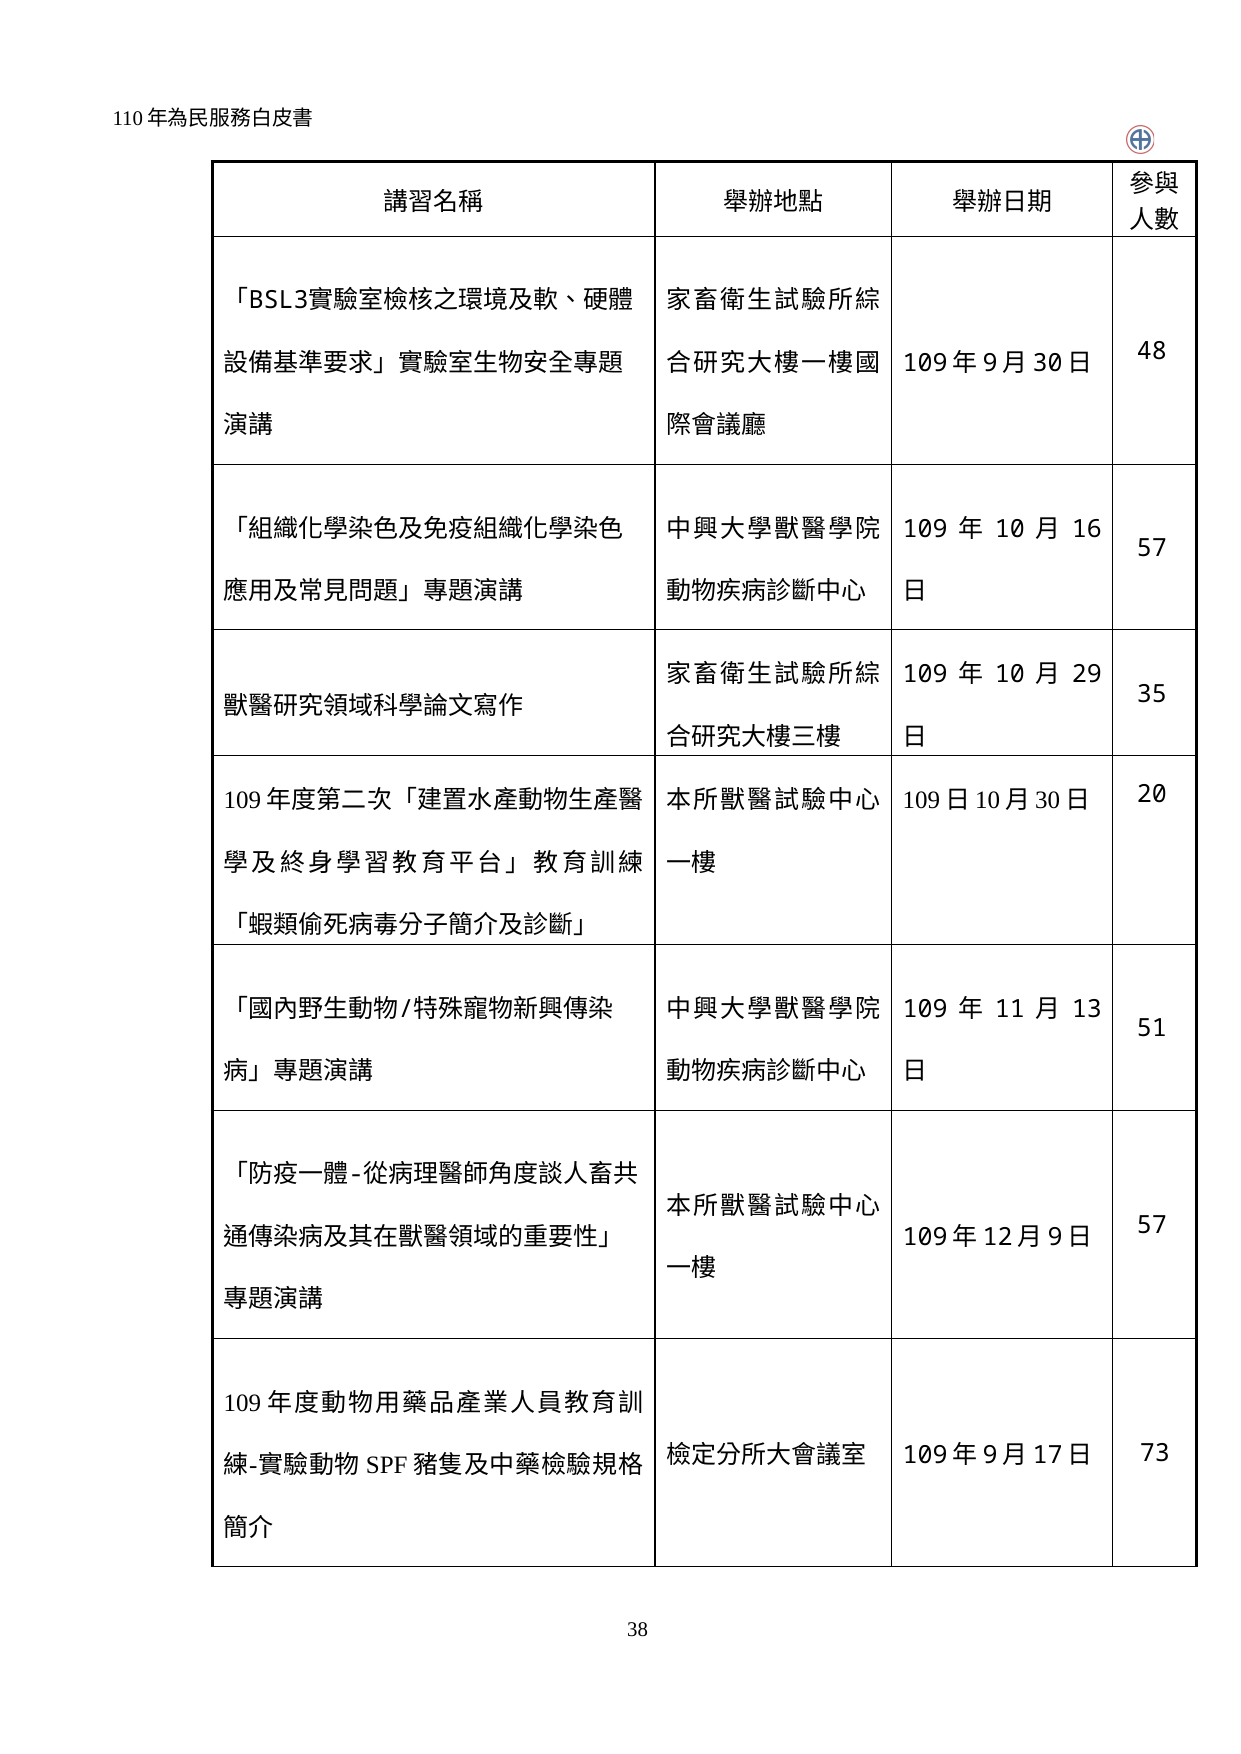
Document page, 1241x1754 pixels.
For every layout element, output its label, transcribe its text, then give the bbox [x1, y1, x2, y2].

table_cell 109年9月30日 [892, 237, 1112, 464]
table_cell 「防疫一體-從病理醫師角度談人畜共通傳染病及其在獸醫領域的重要性」專題演講 [214, 1111, 654, 1338]
table_header 舉辦地點 [656, 163, 891, 236]
table_cell 20 [1113, 756, 1195, 944]
table_header 參與 人數 [1113, 163, 1195, 236]
table_cell 109年11月13日 [892, 945, 1112, 1109]
table_cell 家畜衛生試驗所綜合研究大樓三樓 [656, 630, 891, 755]
table_cell 109年10月16日 [892, 465, 1112, 629]
table_cell 109年度第二次「建置水產動物生產醫學及終身學習教育平台」教育訓練「蝦類偷死病毒分子簡介及診斷」 [214, 756, 654, 944]
table_cell 48 [1113, 237, 1195, 464]
table_cell 109日10月30日 [892, 756, 1112, 944]
table_cell 「組織化學染色及免疫組織化學染色應用及常見問題」專題演講 [214, 465, 654, 629]
table_cell 家畜衛生試驗所綜合研究大樓一樓國際會議廳 [656, 237, 891, 464]
table_cell 中興大學獸醫學院動物疾病診斷中心 [656, 465, 891, 629]
table_header 講習名稱 [214, 163, 654, 236]
table_cell 109年度動物用藥品產業人員教育訓練-實驗動物SPF豬隻及中藥檢驗規格簡介 [214, 1339, 654, 1566]
table_cell 本所獸醫試驗中心一樓 [656, 756, 891, 944]
table_cell 57 [1113, 465, 1195, 629]
table_cell 「國內野生動物/特殊寵物新興傳染病」專題演講 [214, 945, 654, 1109]
table_cell 獸醫研究領域科學論文寫作 [214, 630, 654, 755]
table_cell 109年12月9日 [892, 1111, 1112, 1338]
table_cell 73 [1113, 1339, 1195, 1566]
table_cell 57 [1113, 1111, 1195, 1338]
table_cell 本所獸醫試驗中心一樓 [656, 1111, 891, 1338]
table_cell 109年9月17日 [892, 1339, 1112, 1566]
table_cell 「BSL3實驗室檢核之環境及軟、硬體設備基準要求」實驗室生物安全專題演講 [214, 237, 654, 464]
table_cell 35 [1113, 630, 1195, 755]
table_header 舉辦日期 [892, 163, 1112, 236]
table_cell 51 [1113, 945, 1195, 1109]
table_cell 中興大學獸醫學院動物疾病診斷中心 [656, 945, 891, 1109]
table_cell 檢定分所大會議室 [656, 1339, 891, 1566]
table_cell 109年10月29日 [892, 630, 1112, 755]
